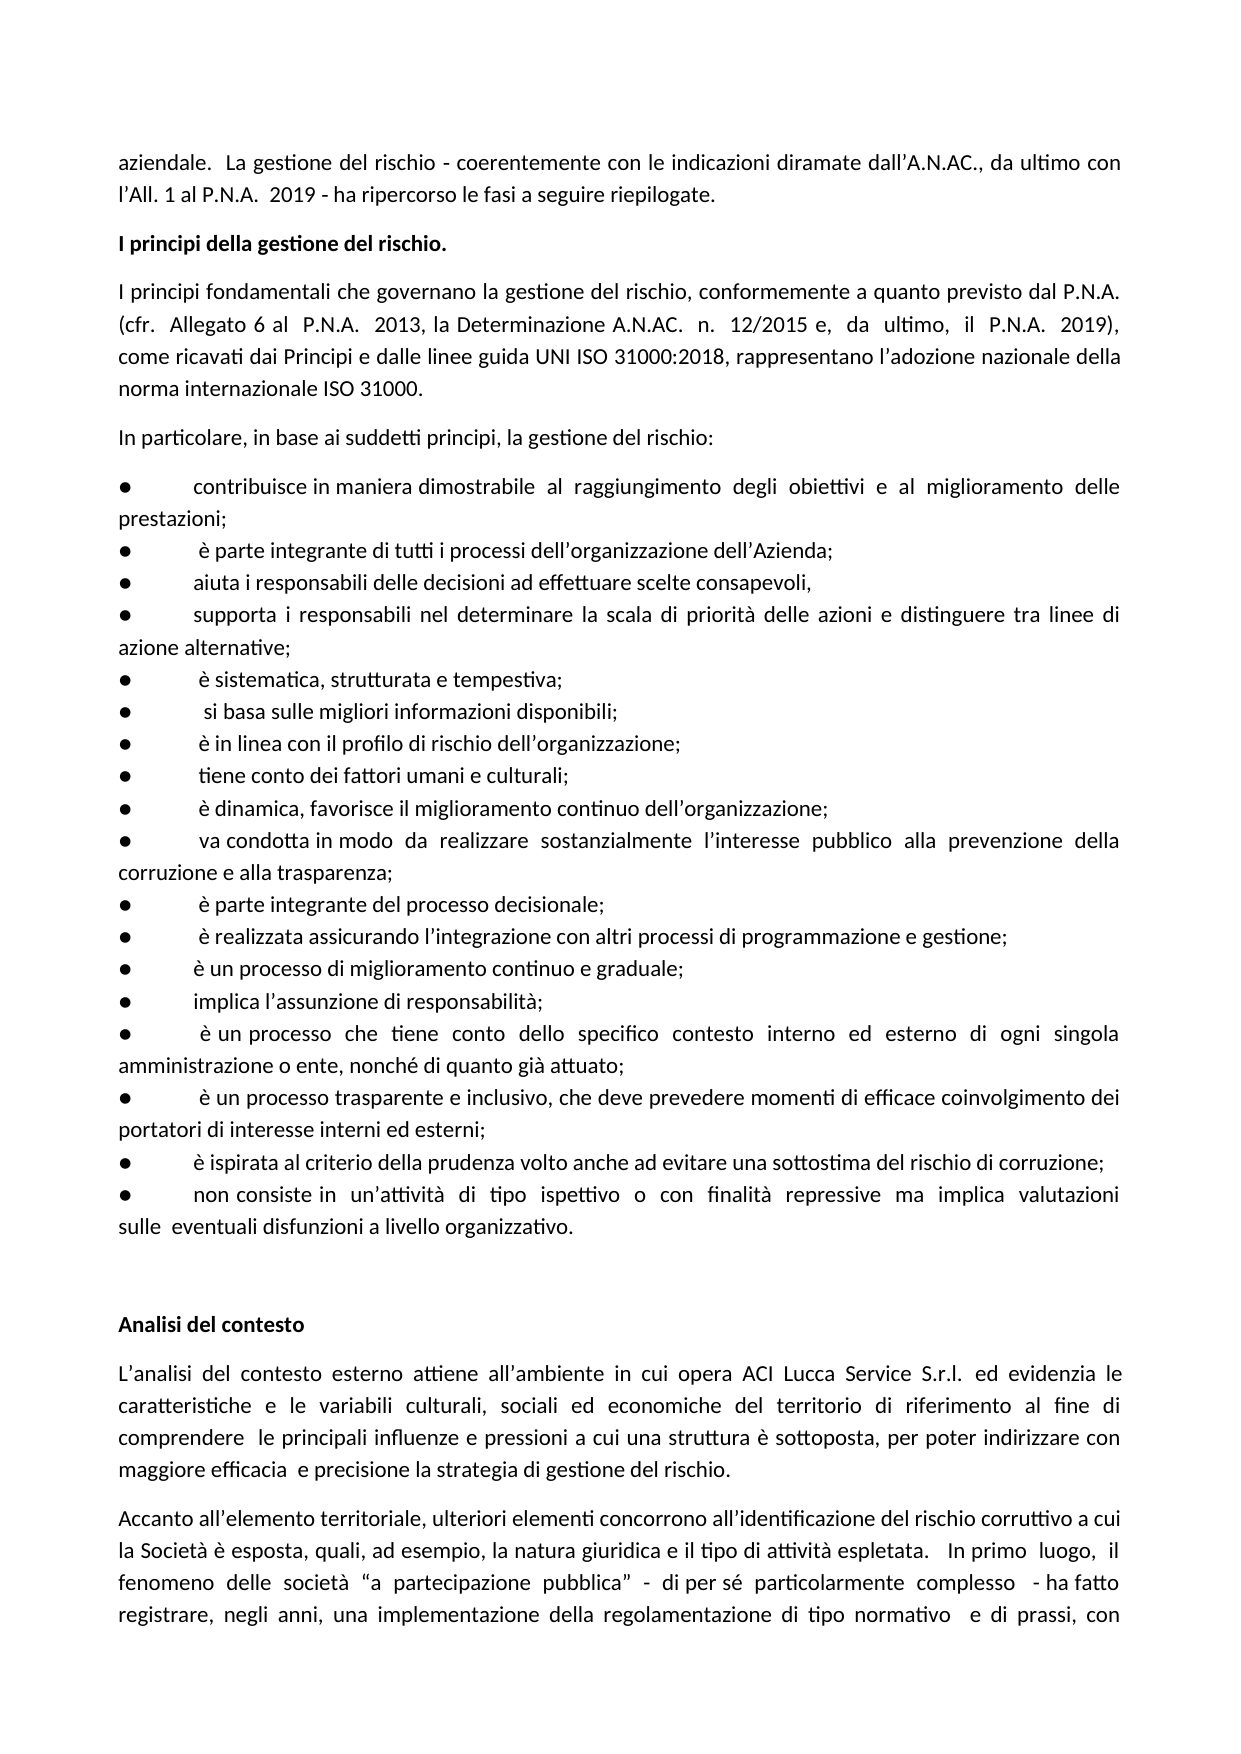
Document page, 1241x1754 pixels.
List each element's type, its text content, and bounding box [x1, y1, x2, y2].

text In particolare, in base ai suddetti principi, la gestione del rischio: [118, 423, 1123, 451]
text I principi della gestione del rischio. [118, 229, 1123, 257]
list contribuisce in maniera dimostrabile al raggiungimento degli obiettivi e al miglioramento delle prestazioni; [118, 472, 1123, 532]
list è parte integrante del processo decisionale; [118, 890, 1123, 918]
list è parte integrante di tutti i processi dell’organizzazione dell’Azienda; [118, 536, 1123, 564]
text L’analisi del contesto esterno attiene all’ambiente in cui opera ACI Lucca Service S.r.l. ed evidenzia le caratteristiche e le variabili culturali, sociali ed economiche del territorio di riferimento al fine di comprendere le principali influenze e pressioni a cui una struttura è sottoposta, per poter indirizzare con maggiore efficacia e precisione la strategia di gestione del rischio. [118, 1359, 1123, 1483]
list è in linea con il profilo di rischio dell’organizzazione; [118, 729, 1123, 757]
text Accanto all’elemento territoriale, ulteriori elementi concorrono all’identificazione del rischio corruttivo a cui la Società è esposta, quali, ad esempio, la natura giuridica e il tipo di attività espletata. In primo luogo, il fenomeno delle società “a partecipazione pubblica” - di per sé particolarmente complesso - ha fatto registrare, negli anni, una implementazione della regolamentazione di tipo normativo e di prassi, con [118, 1504, 1123, 1629]
list è realizzata assicurando l’integrazione con altri processi di programmazione e gestione; [118, 922, 1123, 950]
list è dinamica, favorisce il miglioramento continuo dell’organizzazione; [118, 794, 1123, 822]
list implica l’assunzione di responsabilità; [118, 987, 1123, 1015]
text Analisi del contesto [118, 1310, 1123, 1338]
list aiuta i responsabili delle decisioni ad effettuare scelte consapevoli, [118, 568, 1123, 596]
list è ispirata al criterio della prudenza volto anche ad evitare una sottostima del rischio di corruzione; [118, 1148, 1123, 1176]
list è sistematica, strutturata e tempestiva; [118, 665, 1123, 693]
text I principi fondamentali che governano la gestione del rischio, conformemente a quanto previsto dal P.N.A. (cfr. Allegato 6 al P.N.A. 2013, la Determinazione A.N.AC. n. 12/2015 e, da ultimo, il P.N.A. 2019), come ricavati dai Principi e dalle linee guida UNI ISO 31000:2018, rappresentano l’adozione nazionale della norma internazionale ISO 31000. [118, 277, 1123, 402]
text aziendale. La gestione del rischio ‐ coerentemente con le indicazioni diramate dall’A.N.AC., da ultimo con l’All. 1 al P.N.A. 2019 ‐ ha ripercorso le fasi a seguire riepilogate. [118, 148, 1123, 208]
list tiene conto dei fattori umani e culturali; [118, 761, 1123, 789]
list è un processo trasparente e inclusivo, che deve prevedere momenti di efficace coinvolgimento dei portatori di interesse interni ed esterni; [118, 1083, 1123, 1143]
list è un processo di miglioramento continuo e graduale; [118, 954, 1123, 983]
list si basa sulle migliori informazioni disponibili; [118, 697, 1123, 725]
list supporta i responsabili nel determinare la scala di priorità delle azioni e distinguere tra linee di azione alternative; [118, 601, 1123, 661]
list è un processo che tiene conto dello specifico contesto interno ed esterno di ogni singola amministrazione o ente, nonché di quanto già attuato; [118, 1019, 1123, 1079]
list non consiste in un’attività di tipo ispettivo o con finalità repressive ma implica valutazioni sulle eventuali disfunzioni a livello organizzativo. [118, 1180, 1123, 1240]
list va condotta in modo da realizzare sostanzialmente l’interesse pubblico alla prevenzione della corruzione e alla trasparenza; [118, 826, 1123, 886]
